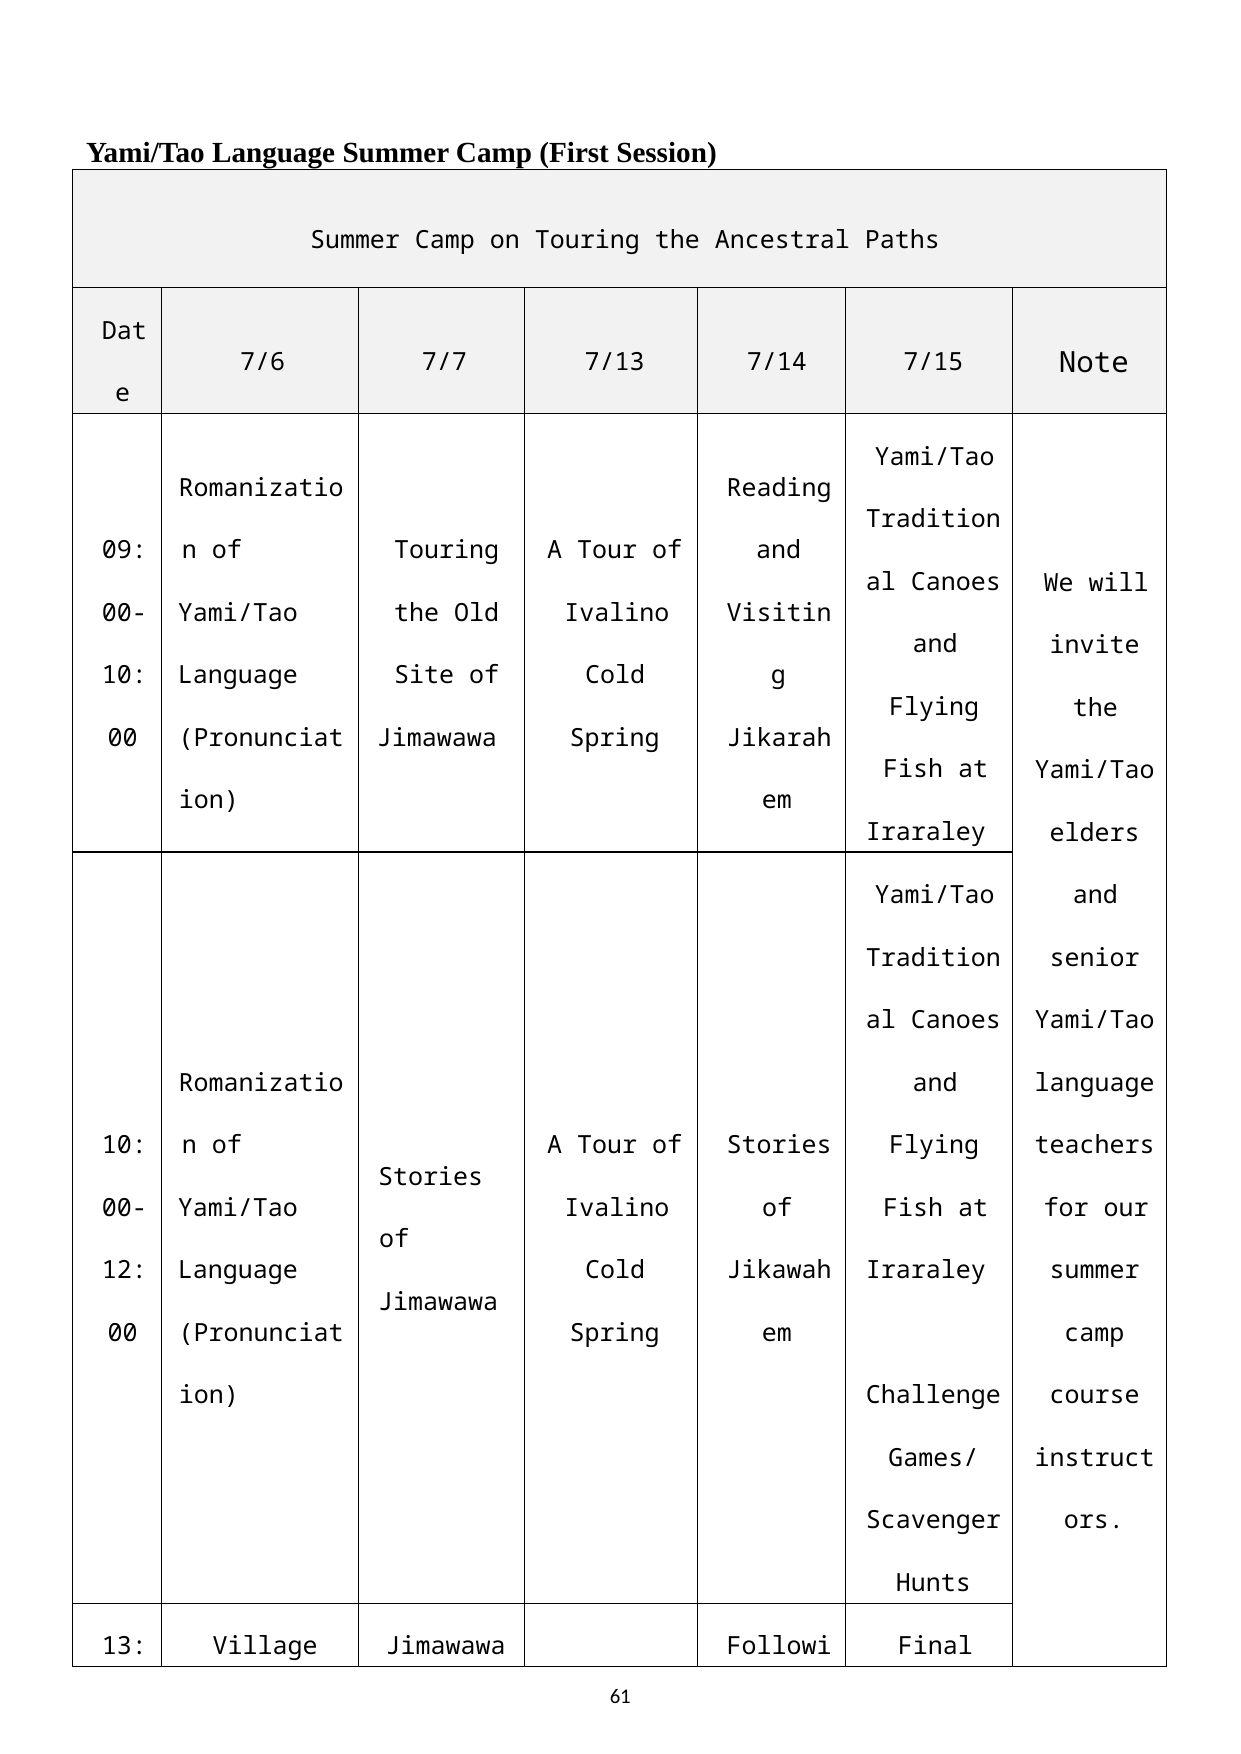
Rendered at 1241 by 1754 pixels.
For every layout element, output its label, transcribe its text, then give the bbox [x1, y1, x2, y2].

table_cell Yami/Tao Traditional Canoes and Flying Fish at Iraraley Challenge Games/ Scavenger Hunts [846, 853, 1012, 1602]
table_cell A Tour of Ivalino Cold Spring [525, 853, 697, 1602]
table_cell Note [1013, 288, 1166, 413]
text Yami/Tao Language Summer Camp (First Session) [73, 135, 1167, 169]
table_cell 7/6 [162, 288, 358, 413]
table_cell Yami/Tao Traditional Canoes and Flying Fish at Iraraley [846, 414, 1012, 851]
table_cell 13: [73, 1604, 161, 1666]
table_cell 7/15 [846, 288, 1012, 413]
table_cell Date [73, 288, 161, 413]
table_cell Followi [698, 1604, 845, 1666]
table_cell Jimawawa [359, 1604, 524, 1666]
table_cell Final [846, 1604, 1012, 1666]
table_header Summer Camp on Touring the Ancestral Paths [73, 170, 1166, 287]
table_cell Stories of Jimawawa [359, 853, 524, 1602]
table_cell 7/14 [698, 288, 845, 413]
table_cell Romanization of Yami/Tao Language (Pronunciation) [162, 414, 358, 851]
table_cell Touring the Old Site of Jimawawa [359, 414, 524, 851]
table_cell Reading and Visiting Jikarahem [698, 414, 845, 851]
table_cell We will invite the Yami/Tao elders and senior Yami/Tao language teachers for our summer camp course instructors. [1013, 414, 1166, 1666]
table_cell 10:00-12:00 [73, 853, 161, 1602]
table_cell 7/7 [359, 288, 524, 413]
table_cell 7/13 [525, 288, 697, 413]
table_cell 09:00-10:00 [73, 414, 161, 851]
table_cell [525, 1604, 697, 1666]
table_cell Romanization of Yami/Tao Language (Pronunciation) [162, 853, 358, 1602]
table_cell Stories of Jikawahem [698, 853, 845, 1602]
table_cell Village [162, 1604, 358, 1666]
table_cell A Tour of Ivalino Cold Spring [525, 414, 697, 851]
